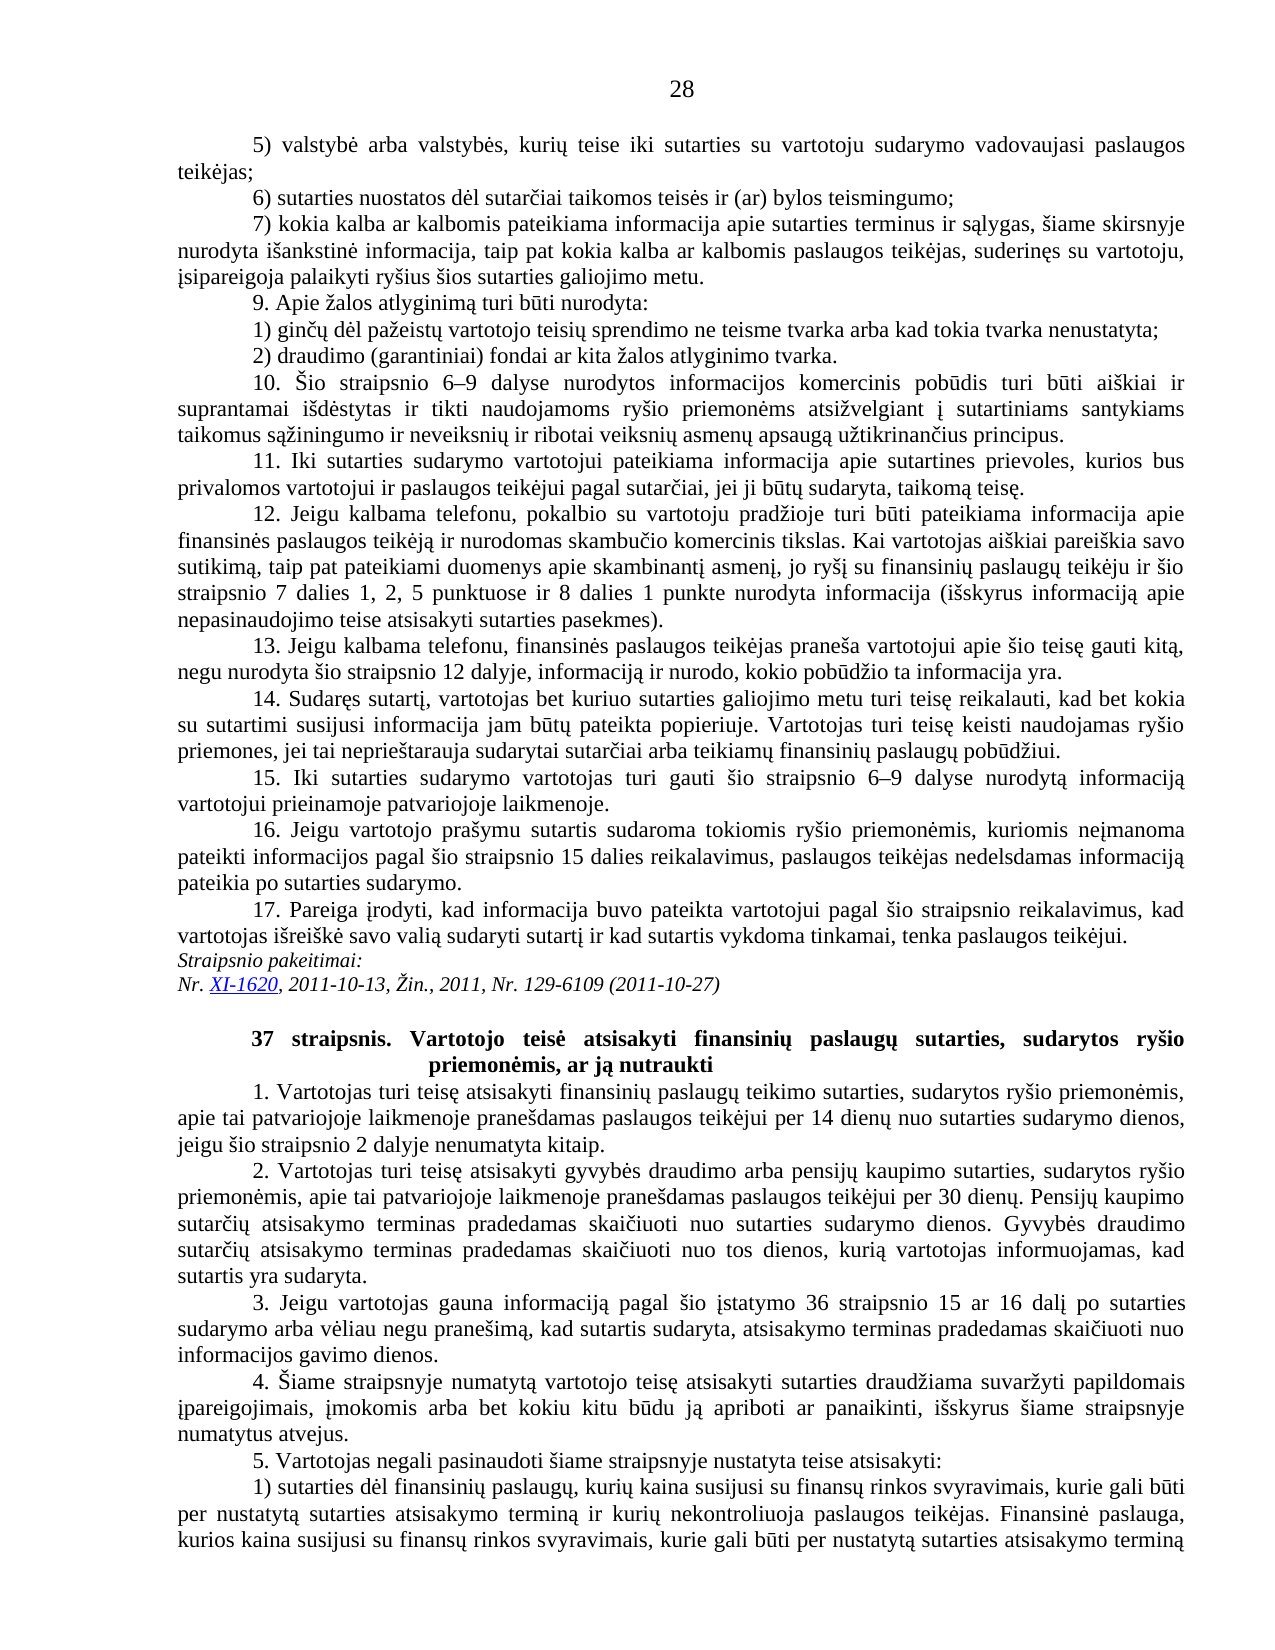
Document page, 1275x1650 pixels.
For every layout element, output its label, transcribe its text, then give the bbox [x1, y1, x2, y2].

text 5. Vartotojas negali pasinaudoti šiame straipsnyje nustatyta teise atsisakyti: [177, 1447, 1186, 1473]
text 7) kokia kalba ar kalbomis pateikiama informacija apie sutarties terminus ir sąlygas, šiame skirsnyje nurodyta išankstinė informacija, taip pat kokia kalba ar kalbomis paslaugos teikėjas, suderinęs su vartotoju, įsipareigoja palaikyti ryšius šios sutarties galiojimo metu. [177, 210, 1186, 289]
text 15. Iki sutarties sudarymo vartotojas turi gauti šio straipsnio 6–9 dalyse nurodytą informaciją vartotojui prieinamoje patvariojoje laikmenoje. [177, 764, 1186, 817]
text 3. Jeigu vartotojas gauna informaciją pagal šio įstatymo 36 straipsnio 15 ar 16 dalį po sutarties sudarymo arba vėliau negu pranešimą, kad sutartis sudaryta, atsisakymo terminas pradedamas skaičiuoti nuo informacijos gavimo dienos. [177, 1289, 1186, 1368]
text 1) sutarties dėl finansinių paslaugų, kurių kaina susijusi su finansų rinkos svyravimais, kurie gali būti per nustatytą sutarties atsisakymo terminą ir kurių nekontroliuoja paslaugos teikėjas. Finansinė paslauga, kurios kaina susijusi su finansų rinkos svyravimais, kurie gali būti per nustatytą sutarties atsisakymo terminą [177, 1473, 1186, 1552]
text 9. Apie žalos atlyginimą turi būti nurodyta: [177, 289, 1186, 316]
text 37 straipsnis. Vartotojo teisė atsisakyti finansinių paslaugų sutarties, sudarytos ryšio priemonėmis, ar ją nutraukti [251, 1025, 1186, 1078]
text 1) ginčų dėl pažeistų vartotojo teisių sprendimo ne teisme tvarka arba kad tokia tvarka nenustatyta; [177, 316, 1186, 342]
text 2) draudimo (garantiniai) fondai ar kita žalos atlyginimo tvarka. [177, 342, 1186, 368]
text 6) sutarties nuostatos dėl sutarčiai taikomos teisės ir (ar) bylos teismingumo; [177, 184, 1186, 210]
text 5) valstybė arba valstybės, kurių teise iki sutarties su vartotoju sudarymo vadovaujasi paslaugos teikėjas; [177, 131, 1186, 184]
text 4. Šiame straipsnyje numatytą vartotojo teisę atsisakyti sutarties draudžiama suvaržyti papildomais įpareigojimais, įmokomis arba bet kokiu kitu būdu ją apriboti ar panaikinti, išskyrus šiame straipsnyje numatytus atvejus. [177, 1368, 1186, 1447]
text 16. Jeigu vartotojo prašymu sutartis sudaroma tokiomis ryšio priemonėmis, kuriomis neįmanoma pateikti informacijos pagal šio straipsnio 15 dalies reikalavimus, paslaugos teikėjas nedelsdamas informaciją pateikia po sutarties sudarymo. [177, 817, 1186, 896]
text 17. Pareiga įrodyti, kad informacija buvo pateikta vartotojui pagal šio straipsnio reikalavimus, kad vartotojas išreiškė savo valią sudaryti sutartį ir kad sutartis vykdoma tinkamai, tenka paslaugos teikėjui. [177, 896, 1186, 948]
text 2. Vartotojas turi teisę atsisakyti gyvybės draudimo arba pensijų kaupimo sutarties, sudarytos ryšio priemonėmis, apie tai patvariojoje laikmenoje pranešdamas paslaugos teikėjui per 30 dienų. Pensijų kaupimo sutarčių atsisakymo terminas pradedamas skaičiuoti nuo sutarties sudarymo dienos. Gyvybės draudimo sutarčių atsisakymo terminas pradedamas skaičiuoti nuo tos dienos, kurią vartotojas informuojamas, kad sutartis yra sudaryta. [177, 1157, 1186, 1289]
text Straipsnio pakeitimai: [177, 948, 1186, 972]
text Nr. XI-1620, 2011-10-13, Žin., 2011, Nr. 129-6109 (2011-10-27) [177, 972, 1186, 996]
text 12. Jeigu kalbama telefonu, pokalbio su vartotoju pradžioje turi būti pateikiama informacija apie finansinės paslaugos teikėją ir nurodomas skambučio komercinis tikslas. Kai vartotojas aiškiai pareiškia savo sutikimą, taip pat pateikiami duomenys apie skambinantį asmenį, jo ryšį su finansinių paslaugų teikėju ir šio straipsnio 7 dalies 1, 2, 5 punktuose ir 8 dalies 1 punkte nurodyta informacija (išskyrus informaciją apie nepasinaudojimo teise atsisakyti sutarties pasekmes). [177, 500, 1186, 632]
text 11. Iki sutarties sudarymo vartotojui pateikiama informacija apie sutartines prievoles, kurios bus privalomos vartotojui ir paslaugos teikėjui pagal sutarčiai, jei ji būtų sudaryta, taikomą teisę. [177, 448, 1186, 500]
text 14. Sudaręs sutartį, vartotojas bet kuriuo sutarties galiojimo metu turi teisę reikalauti, kad bet kokia su sutartimi susijusi informacija jam būtų pateikta popieriuje. Vartotojas turi teisę keisti naudojamas ryšio priemones, jei tai neprieštarauja sudarytai sutarčiai arba teikiamų finansinių paslaugų pobūdžiui. [177, 685, 1186, 764]
text 1. Vartotojas turi teisę atsisakyti finansinių paslaugų teikimo sutarties, sudarytos ryšio priemonėmis, apie tai patvariojoje laikmenoje pranešdamas paslaugos teikėjui per 14 dienų nuo sutarties sudarymo dienos, jeigu šio straipsnio 2 dalyje nenumatyta kitaip. [177, 1078, 1186, 1157]
text 10. Šio straipsnio 6–9 dalyse nurodytos informacijos komercinis pobūdis turi būti aiškiai ir suprantamai išdėstytas ir tikti naudojamoms ryšio priemonėms atsižvelgiant į sutartiniams santykiams taikomus sąžiningumo ir neveiksnių ir ribotai veiksnių asmenų apsaugą užtikrinančius principus. [177, 368, 1186, 448]
text 13. Jeigu kalbama telefonu, finansinės paslaugos teikėjas praneša vartotojui apie šio teisę gauti kitą, negu nurodyta šio straipsnio 12 dalyje, informaciją ir nurodo, kokio pobūdžio ta informacija yra. [177, 632, 1186, 685]
